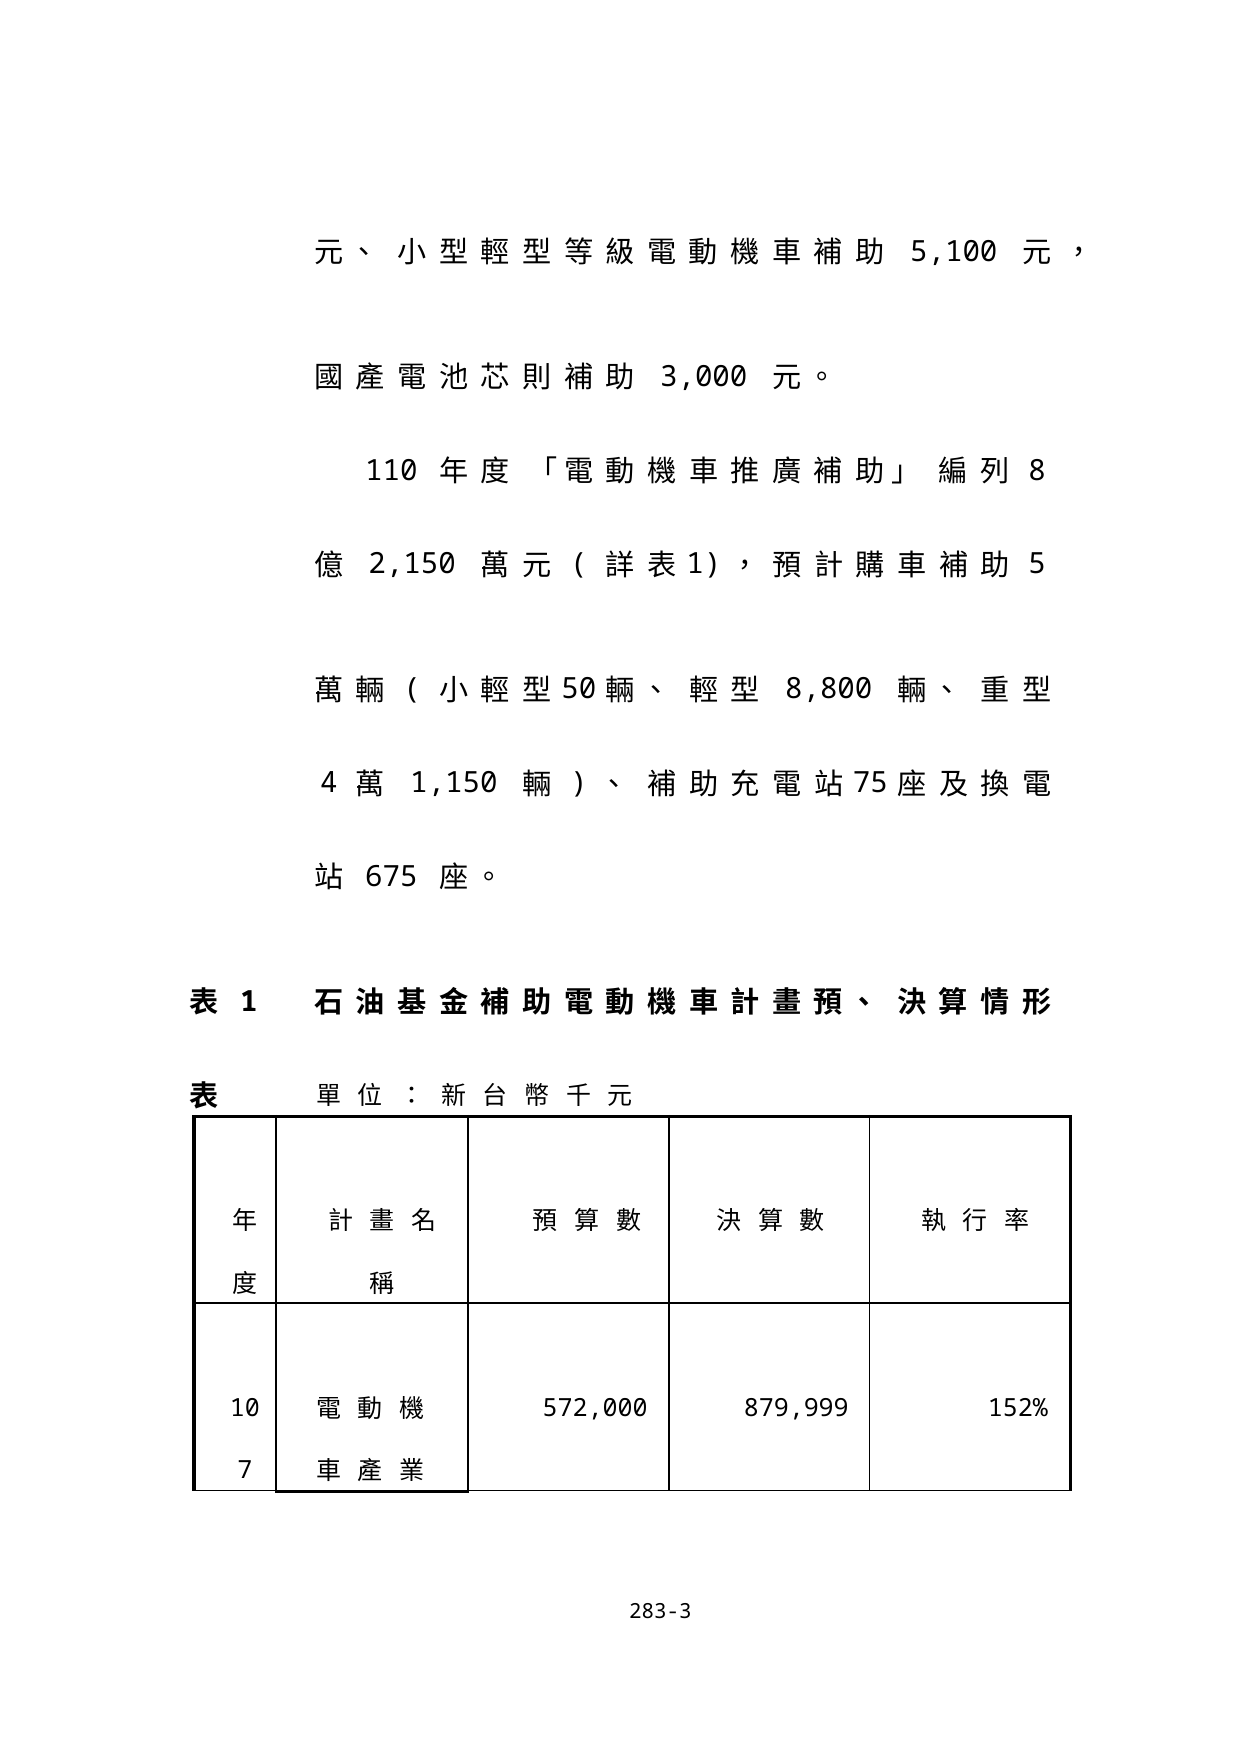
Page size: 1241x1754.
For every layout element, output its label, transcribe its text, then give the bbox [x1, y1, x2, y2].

table_cell 電動機車產業 [277, 1304, 467, 1490]
text 110年度「電動機車推廣補助」編列8億2,150萬元(詳表1)，預計購車補助5萬輛(小輕型50輛、輕型8,800輛、重型4萬1,150輛)、補助充電站75座及換電站675座。 [271, 427, 1058, 927]
text 依上開補助實施要點，補助期程自106年12月11日至111年12月10日，電動機車購車補助金額視產業狀況滾動修正，其中對電動機車能源補充設施之補助，每申請案最高補助30萬元，且不得超過設置經費之50%；至於購買合格電動車之補助規定，110年度預估補助條件比照109年度，重型等級及輕型等級電動機車補助7,000元、小型輕型等級電動機車補助5,100元，國產電池芯則補助3,000元。 [271, 177, 1058, 427]
table_header 年度 [196, 1118, 275, 1302]
table_header 決算數 [670, 1118, 869, 1302]
table_cell 152% [870, 1304, 1069, 1490]
text 表1 石油基金補助電動機車計畫預、決算情形表 單位：新台幣千元 [183, 927, 1058, 1115]
table_header 預算數 [469, 1118, 668, 1302]
table_header 計畫名稱 [277, 1118, 467, 1302]
table_cell 572,000 [469, 1304, 668, 1490]
table_cell 879,999 [670, 1304, 869, 1490]
table_header 執行率 [870, 1118, 1069, 1302]
table_cell 107 [196, 1304, 275, 1490]
